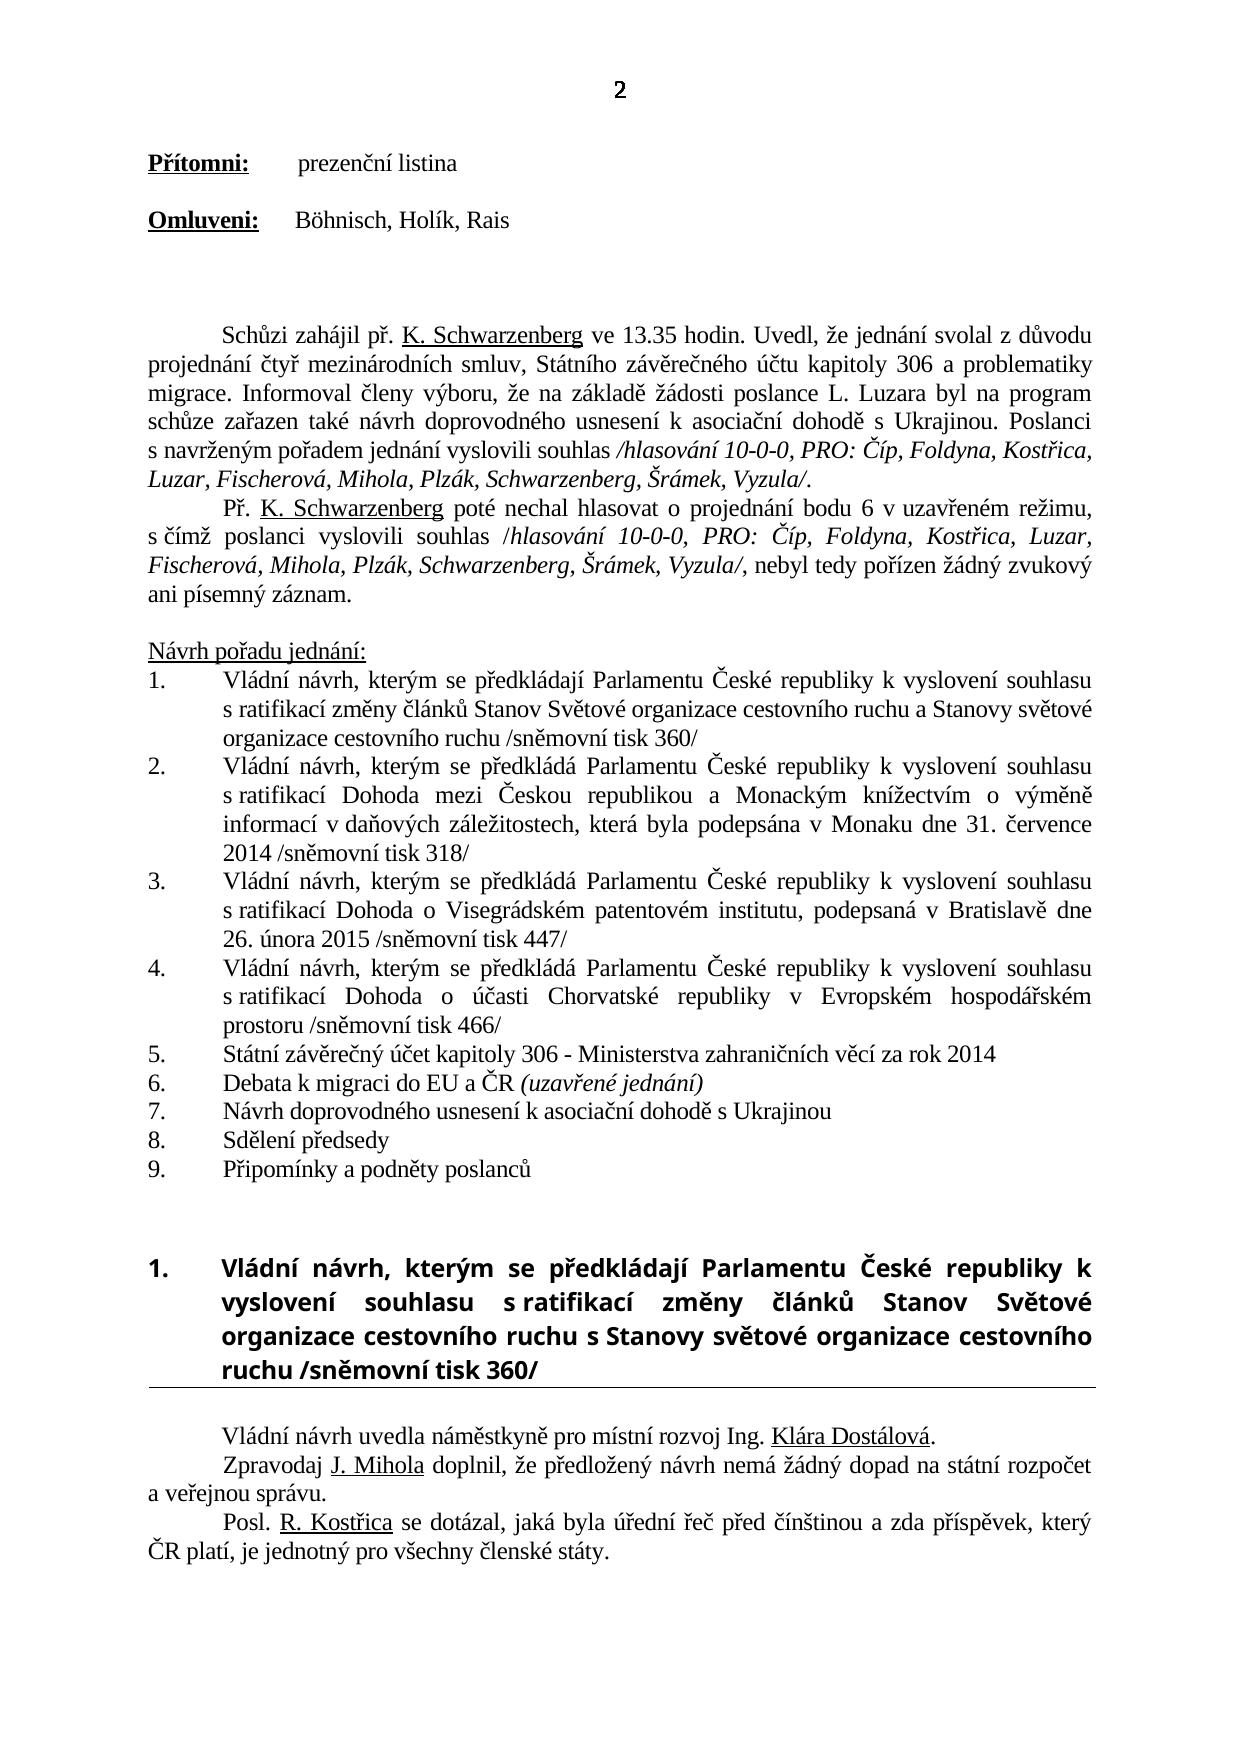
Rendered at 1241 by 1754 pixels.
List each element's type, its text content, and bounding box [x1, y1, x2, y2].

text Schůzi zahájil př. K. Schwarzenberg ve 13.35 hodin. Uvedl, že jednání svolal z důvodu projednání čtyř mezinárodních smluv, Státního závěrečného účtu kapitoly 306 a problematiky migrace. Informoval členy výboru, že na základě žádosti poslance L. Luzara byl na program schůze zařazen také návrh doprovodného usnesení k asociační dohodě s Ukrajinou. Poslanci s navrženým pořadem jednání vyslovili souhlas /hlasování 10-0-0, PRO: Číp, Foldyna, Kostřica, Luzar, Fischerová, Mihola, Plzák, Schwarzenberg, Šrámek, Vyzula/. [148, 320, 1093, 493]
text 8. Sdělení předsedy [148, 1125, 1093, 1154]
list Vládní návrh, kterým se předkládají Parlamentu České republiky k vyslovení souhlasu s ratifikací změny článků Stanov Světové organizace cestovního ruchu s Stanovy světové organizace cestovního ruchu /sněmovní tisk 360/ [148, 1251, 1093, 1387]
text Omluveni: Böhnisch, Holík, Rais [148, 205, 1093, 234]
text 6. Debata k migraci do EU a ČR (uzavřené jednání) [148, 1068, 1093, 1096]
text 7. Návrh doprovodného usnesení k asociační dohodě s Ukrajinou [148, 1096, 1093, 1125]
text 1. Vládní návrh, kterým se předkládají Parlamentu České republiky k vyslovení souhlasu s ratifikací změny článků Stanov Světové organizace cestovního ruchu a Stanovy světové organizace cestovního ruchu /sněmovní tisk 360/ [148, 665, 1093, 751]
text 2. Vládní návrh, kterým se předkládá Parlamentu České republiky k vyslovení souhlasu s ratifikací Dohoda mezi Českou republikou a Monackým knížectvím o výměně informací v daňových záležitostech, která byla podepsána v Monaku dne 31. července 2014 /sněmovní tisk 318/ [148, 751, 1093, 866]
text Přítomni: prezenční listina [148, 148, 1093, 176]
text Př. K. Schwarzenberg poté nechal hlasovat o projednání bodu 6 v uzavřeném režimu, s čímž poslanci vyslovili souhlas /hlasování 10-0-0, PRO: Číp, Foldyna, Kostřica, Luzar, Fischerová, Mihola, Plzák, Schwarzenberg, Šrámek, Vyzula/, nebyl tedy pořízen žádný zvukový ani písemný záznam. [148, 493, 1093, 608]
text Návrh pořadu jednání: [148, 636, 1093, 665]
text Zpravodaj J. Mihola doplnil, že předložený návrh nemá žádný dopad na státní rozpočet a veřejnou správu. [148, 1450, 1093, 1507]
text 5. Státní závěrečný účet kapitoly 306 - Ministerstva zahraničních věcí za rok 2014 [148, 1039, 1093, 1068]
text 3. Vládní návrh, kterým se předkládá Parlamentu České republiky k vyslovení souhlasu s ratifikací Dohoda o Visegrádském patentovém institutu, podepsaná v Bratislavě dne 26. února 2015 /sněmovní tisk 447/ [148, 866, 1093, 953]
text 9. Připomínky a podněty poslanců [148, 1154, 1093, 1183]
text Posl. R. Kostřica se dotázal, jaká byla úřední řeč před čínštinou a zda příspěvek, který ČR platí, je jednotný pro všechny členské státy. [148, 1507, 1093, 1565]
text 4. Vládní návrh, kterým se předkládá Parlamentu České republiky k vyslovení souhlasu s ratifikací Dohoda o účasti Chorvatské republiky v Evropském hospodářském prostoru /sněmovní tisk 466/ [148, 953, 1093, 1039]
text Vládní návrh uvedla náměstkyně pro místní rozvoj Ing. Klára Dostálová. [148, 1421, 1093, 1450]
